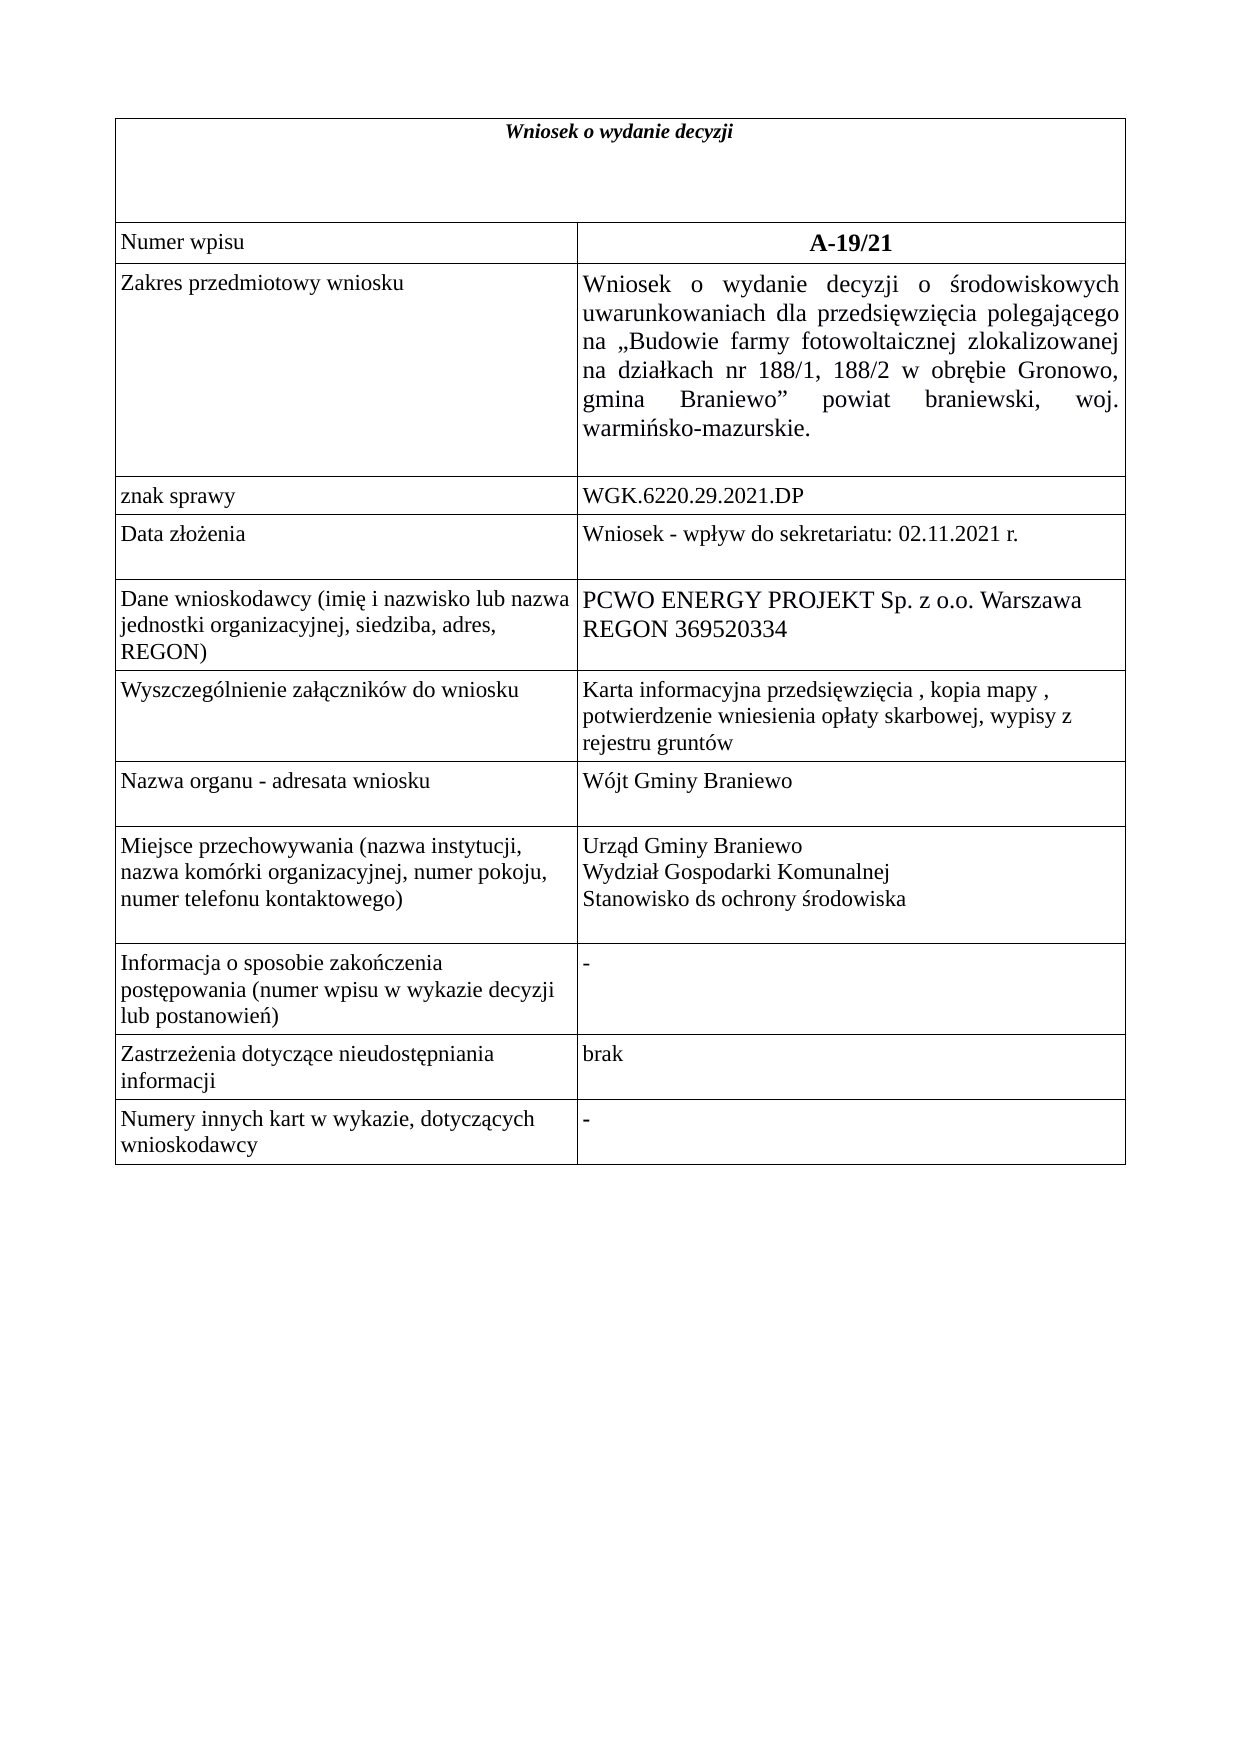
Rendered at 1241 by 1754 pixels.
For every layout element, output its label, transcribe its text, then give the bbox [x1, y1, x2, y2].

table_cell - [578, 944, 1125, 1034]
table_cell A-19/21 [578, 223, 1125, 263]
table_cell Zastrzeżenia dotyczące nieudostępniania informacji [116, 1035, 577, 1099]
table_cell Numery innych kart w wykazie, dotyczących wnioskodawcy [116, 1100, 577, 1163]
table_cell Wniosek o wydanie decyzji o środowiskowych uwarunkowaniach dla przedsięwzięcia polegającego na „Budowie farmy fotowoltaicznej zlokalizowanej na działkach nr 188/1, 188/2 w obrębie Gronowo, gmina Braniewo” powiat braniewski, woj. warmińsko-mazurskie. [578, 264, 1125, 476]
table_cell Zakres przedmiotowy wniosku [116, 264, 577, 476]
table_cell PCWO ENERGY PROJEKT Sp. z o.o. Warszawa REGON 369520334 [578, 580, 1125, 670]
table_cell Informacja o sposobie zakończenia postępowania (numer wpisu w wykazie decyzji lub postanowień) [116, 944, 577, 1034]
table_cell znak sprawy [116, 477, 577, 514]
table_cell Dane wnioskodawcy (imię i nazwisko lub nazwa jednostki organizacyjnej, siedziba, adres, REGON) [116, 580, 577, 670]
table_cell brak [578, 1035, 1125, 1099]
table_cell Karta informacyjna przedsięwzięcia , kopia mapy , potwierdzenie wniesienia opłaty skarbowej, wypisy z rejestru gruntów [578, 671, 1125, 761]
table_cell - [578, 1100, 1125, 1163]
table_header Wniosek o wydanie decyzji [116, 119, 1125, 222]
table_cell Wójt Gminy Braniewo [578, 762, 1125, 826]
table_cell WGK.6220.29.2021.DP [578, 477, 1125, 514]
table_cell Miejsce przechowywania (nazwa instytucji, nazwa komórki organizacyjnej, numer pokoju, numer telefonu kontaktowego) [116, 827, 577, 943]
table_cell Numer wpisu [116, 223, 577, 263]
table_cell Wyszczególnienie załączników do wniosku [116, 671, 577, 761]
table_cell Data złożenia [116, 515, 577, 579]
table_cell Urząd Gminy Braniewo Wydział Gospodarki Komunalnej Stanowisko ds ochrony środowiska [578, 827, 1125, 943]
table_cell Nazwa organu - adresata wniosku [116, 762, 577, 826]
table_cell Wniosek - wpływ do sekretariatu: 02.11.2021 r. [578, 515, 1125, 579]
